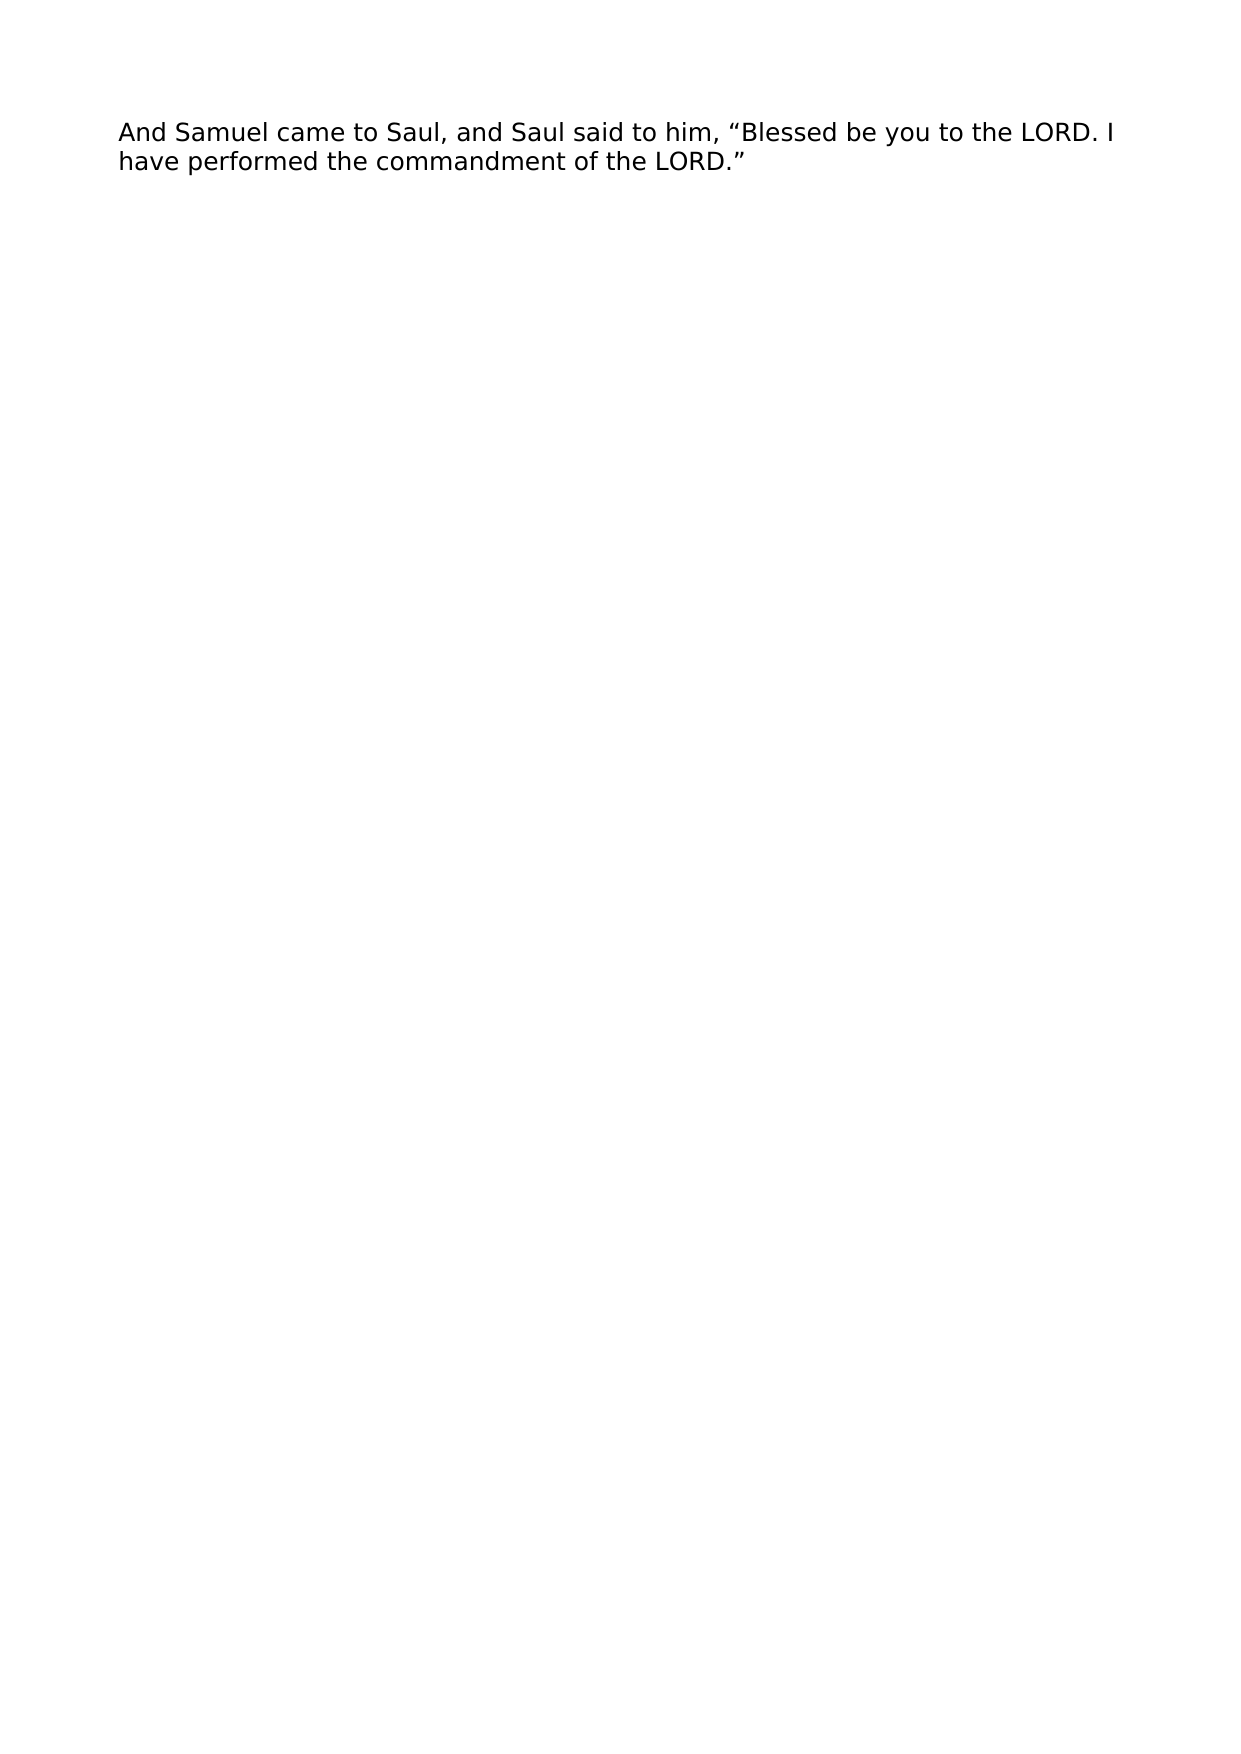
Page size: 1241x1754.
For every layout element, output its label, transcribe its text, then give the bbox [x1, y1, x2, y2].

text And Samuel came to Saul, and Saul said to him, “Blessed be you to the LORD. I have performed the commandment of the LORD.” [118, 118, 1122, 176]
